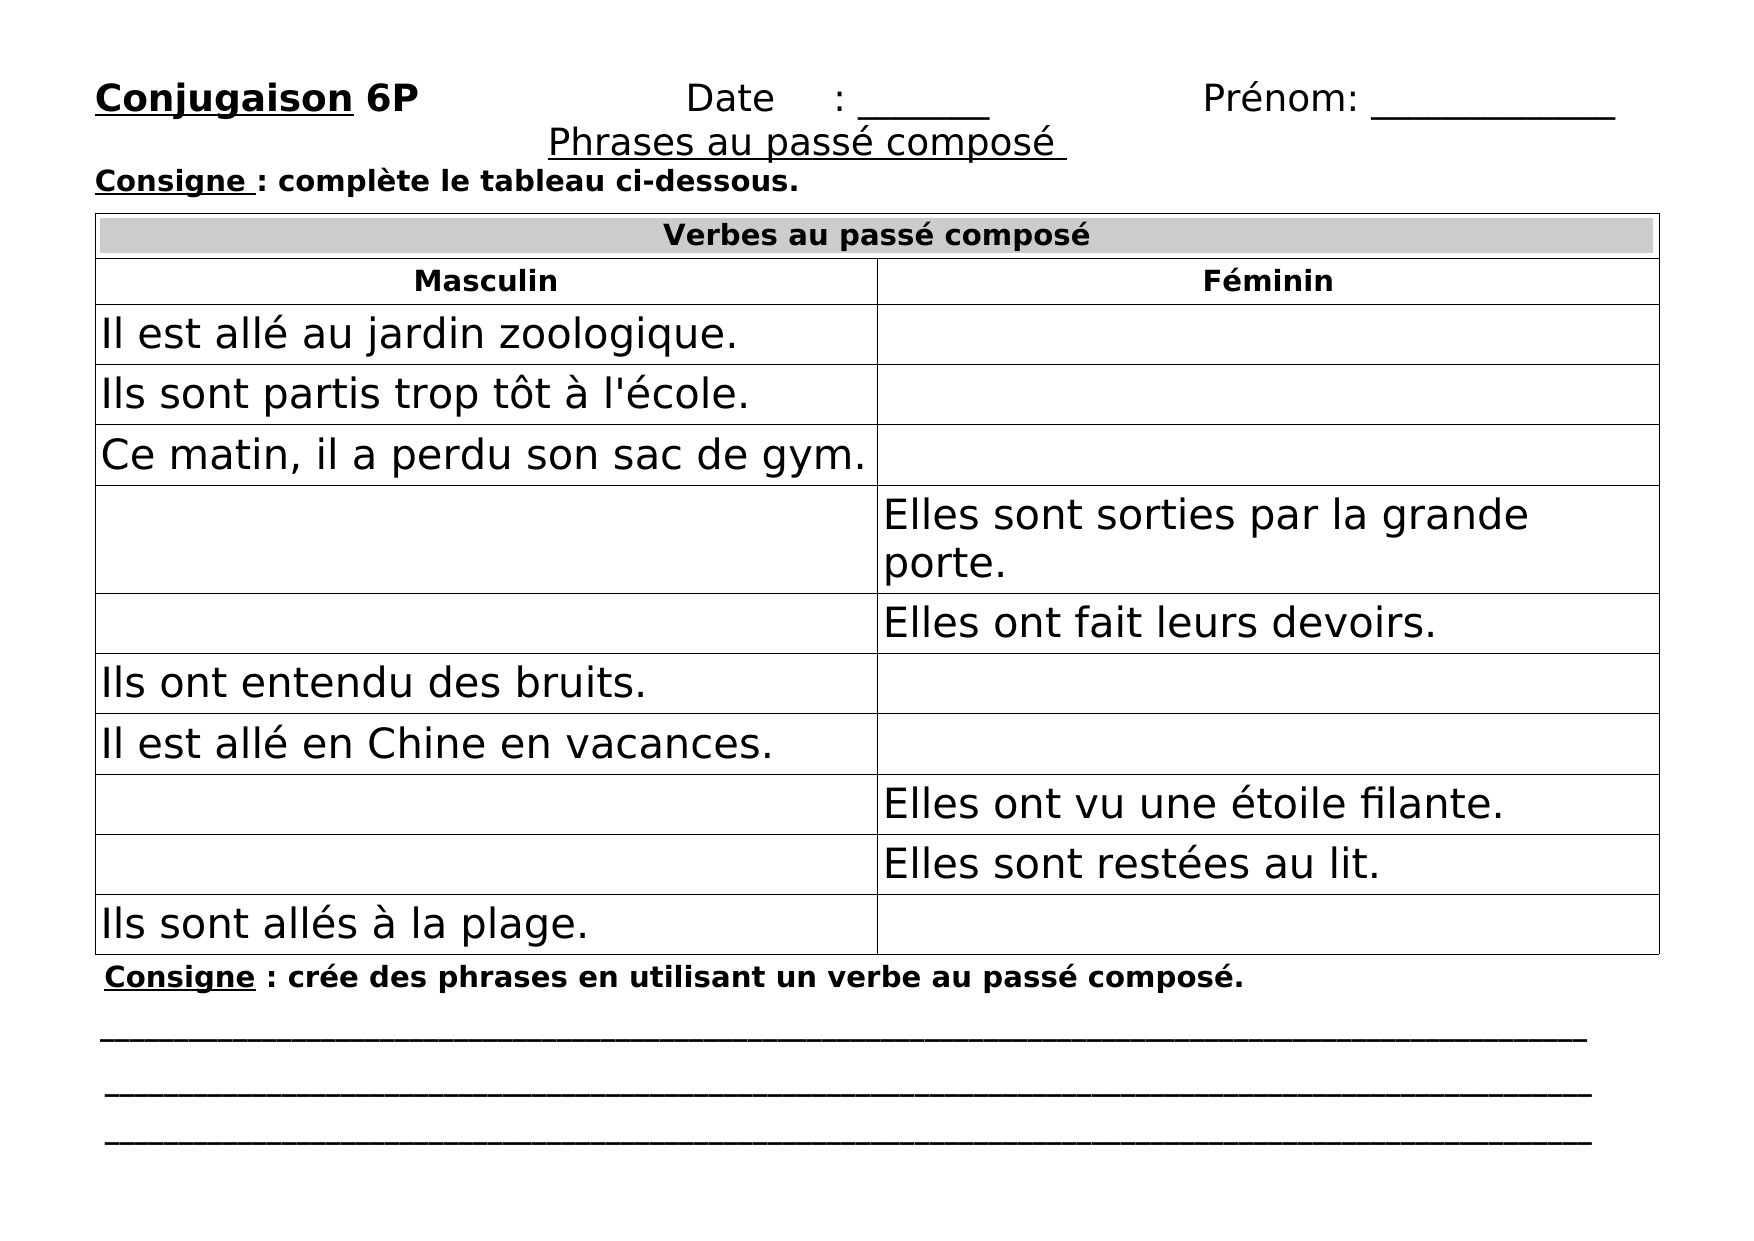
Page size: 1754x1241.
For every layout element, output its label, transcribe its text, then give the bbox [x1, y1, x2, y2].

text _____________________________________________________________________________________________________ [94, 1112, 1659, 1146]
table_cell Masculin [96, 259, 877, 304]
table_header Consigne : crée des phrases en utilisant un verbe au passé composé. _____________________________________________________________________________________________________ [98, 955, 1659, 1048]
table_cell [878, 425, 1659, 485]
table_cell [96, 486, 877, 593]
table_cell Elles ont vu une étoile filante. [878, 775, 1659, 834]
table_header Verbes au passé composé [96, 214, 1659, 258]
table_cell Elles sont restées au lit. [878, 835, 1659, 894]
text Consigne : complète le tableau ci-dessous. [94, 164, 1659, 198]
table_cell [878, 365, 1659, 424]
table_cell [878, 305, 1659, 364]
text _____________________________________________________________________________________________________ [94, 1063, 1659, 1097]
table_cell Ils sont partis trop tôt à l'école. [96, 365, 877, 424]
table_cell Elles ont fait leurs devoirs. [878, 594, 1659, 653]
text Phrases au passé composé [94, 120, 1659, 164]
table_cell Il est allé en Chine en vacances. [96, 714, 877, 774]
table_cell Ce matin, il a perdu son sac de gym. [96, 425, 877, 485]
table_cell [878, 654, 1659, 713]
table_cell Il est allé au jardin zoologique. [96, 305, 877, 364]
table_cell [878, 714, 1659, 774]
table_cell [878, 895, 1659, 954]
table_cell Elles sont sorties par la grande porte. [878, 486, 1659, 593]
table_cell [96, 835, 877, 894]
table_cell [96, 775, 877, 834]
text Conjugaison 6P Date : _______ Prénom: _____________ [94, 77, 1659, 120]
table_cell Ils sont allés à la plage. [96, 895, 877, 954]
table_cell [96, 594, 877, 653]
table_cell Ils ont entendu des bruits. [96, 654, 877, 713]
table_cell Féminin [878, 259, 1659, 304]
